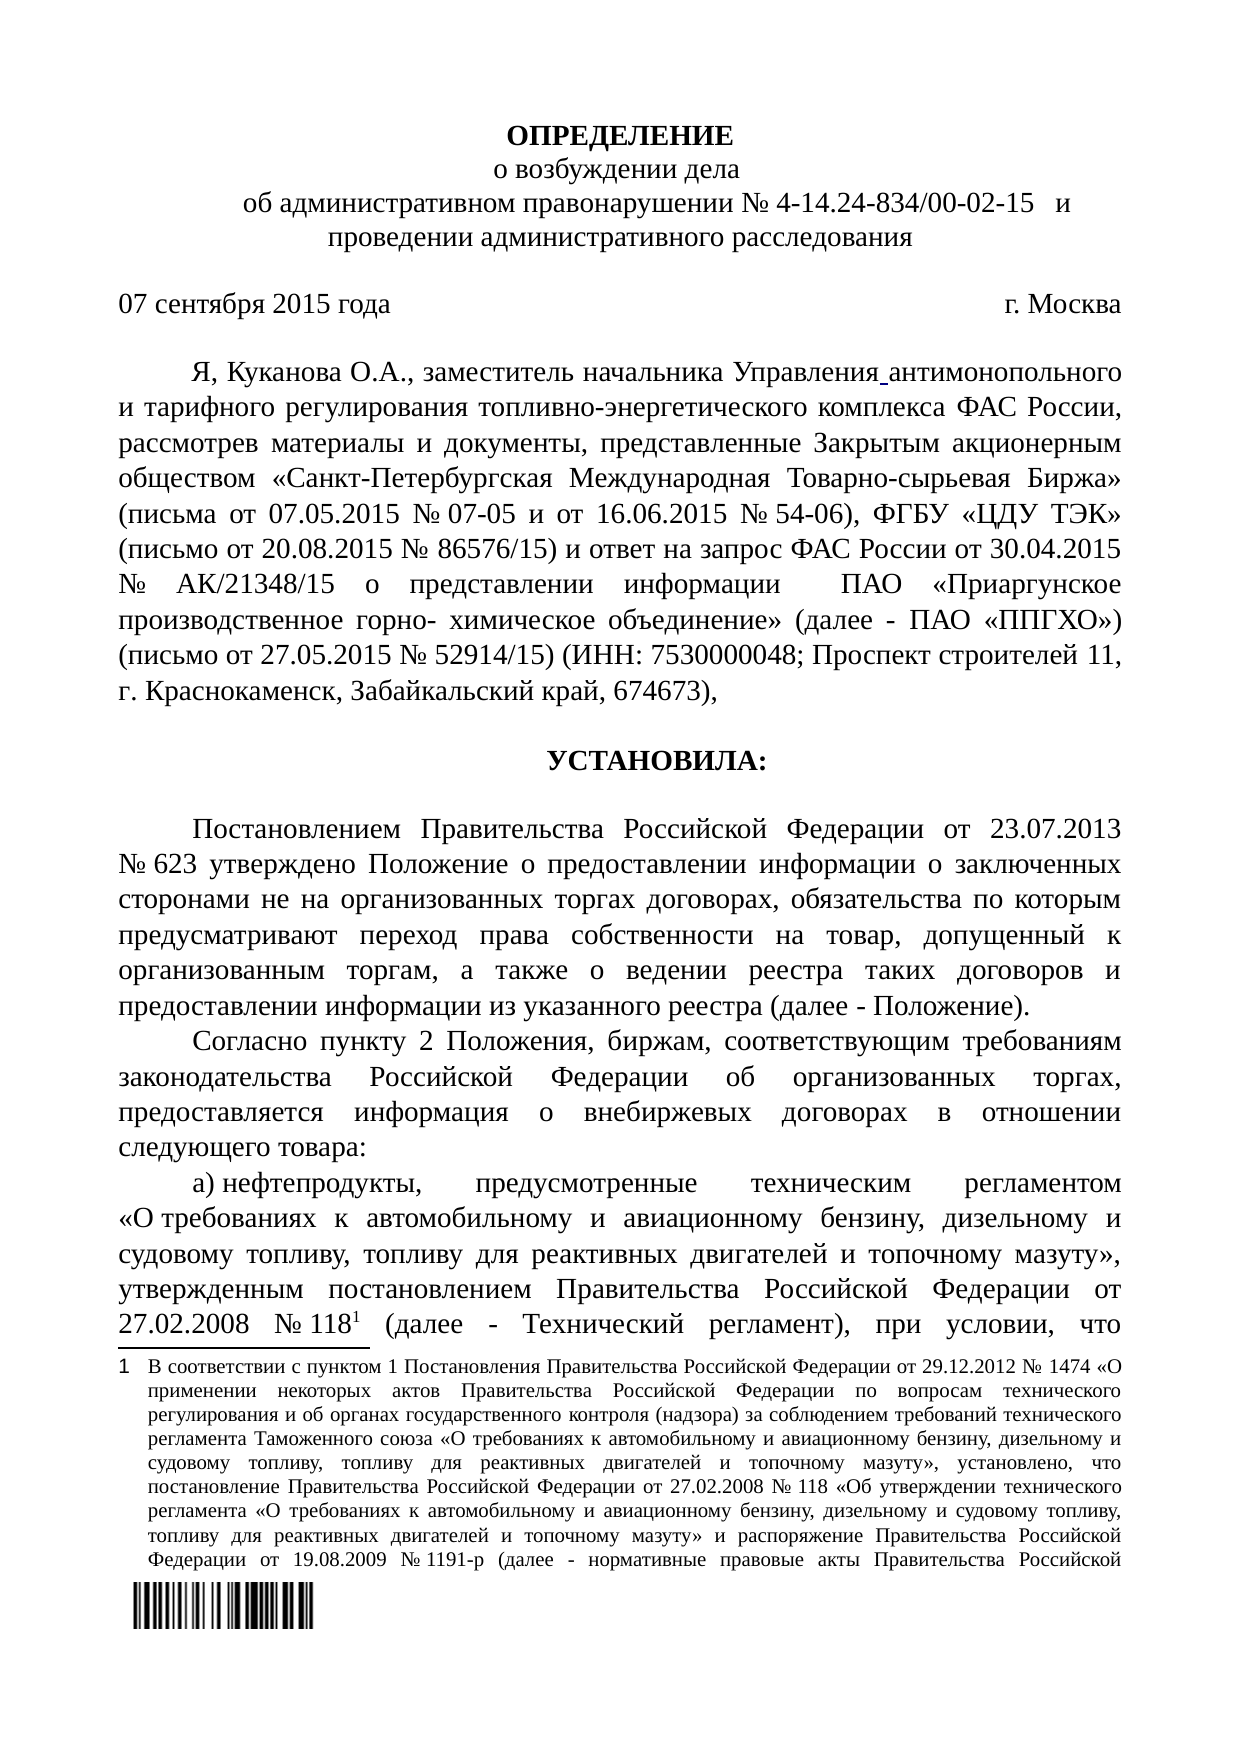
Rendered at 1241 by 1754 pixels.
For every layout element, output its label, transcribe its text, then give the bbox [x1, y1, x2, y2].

text об административном правонарушении № 4-14.24-834/00-02-15 и проведении административного расследования [118, 185, 1122, 252]
text УСТАНОВИЛА: [118, 743, 1122, 776]
text ОПРЕДЕЛЕНИЕ [118, 118, 1122, 152]
text 07 сентября 2015 года г. Москва [118, 286, 1122, 319]
picture [118, 1582, 331, 1629]
text Постановлением Правительства Российской Федерации от 23.07.2013 № 623 утверждено Положение о предоставлении информации о заключенных сторонами не на организованных торгах договорах, обязательства по которым предусматривают переход права собственности на товар, допущенный к организованным торгам, а также о ведении реестра таких договоров и предоставлении информации из указанного реестра (далее - Положение). [118, 810, 1122, 1022]
list а) нефтепродукты, предусмотренные техническим регламентом «О требованиях к автомобильному и авиационному бензину, дизельному и судовому топливу, топливу для реактивных двигателей и топочному мазуту», утвержденным постановлением Правительства Российской Федерации от 27.02.2008 № 118 (далее - Технический регламент), при условии, что [118, 1164, 1122, 1341]
text Согласно пункту 2 Положения, биржам, соответствующим требованиям законодательства Российской Федерации об организованных торгах, предоставляется информация о внебиржевых договорах в отношении следующего товара: [118, 1022, 1122, 1164]
text о возбуждении дела [118, 152, 1122, 185]
text В соответствии с пунктом 1 Постановления Правительства Российской Федерации от 29.12.2012 № 1474 «О применении некоторых актов Правительства Российской Федерации по вопросам технического регулирования и об органах государственного контроля (надзора) за соблюдением требований технического регламента Таможенного союза «О требованиях к автомобильному и авиационному бензину, дизельному и судовому топливу, топливу для реактивных двигателей и топочному мазуту», установлено, что постановление Правительства Российской Федерации от 27.02.2008 № 118 «Об утверждении технического регламента «О требованиях к автомобильному и авиационному бензину, дизельному и судовому топливу, топливу для реактивных двигателей и топочному мазуту» и распоряжение Правительства Российской Федерации от 19.08.2009 № 1191-р (далее - нормативные правовые акты Правительства Российской [118, 1354, 1122, 1571]
text Я, Куканова О.А., заместитель начальника Управления антимонопольного и тарифного регулирования топливно-энергетического комплекса ФАС России, рассмотрев материалы и документы, представленные Закрытым акционерным обществом «Санкт-Петербургская Международная Товарно-сырьевая Биржа» (письма от 07.05.2015 № 07-05 и от 16.06.2015 № 54-06), ФГБУ «ЦДУ ТЭК» (письмо от 20.08.2015 № 86576/15) и ответ на запрос ФАС России от 30.04.2015 № АК/21348/15 о представлении информации ПАО «Приаргунское производственное горно- химическое объединение» (далее - ПАО «ППГХО») (письмо от 27.05.2015 № 52914/15) (ИНН: 7530000048; Проспект строителей 11, г. Краснокаменск, Забайкальский край, 674673), [118, 353, 1122, 707]
